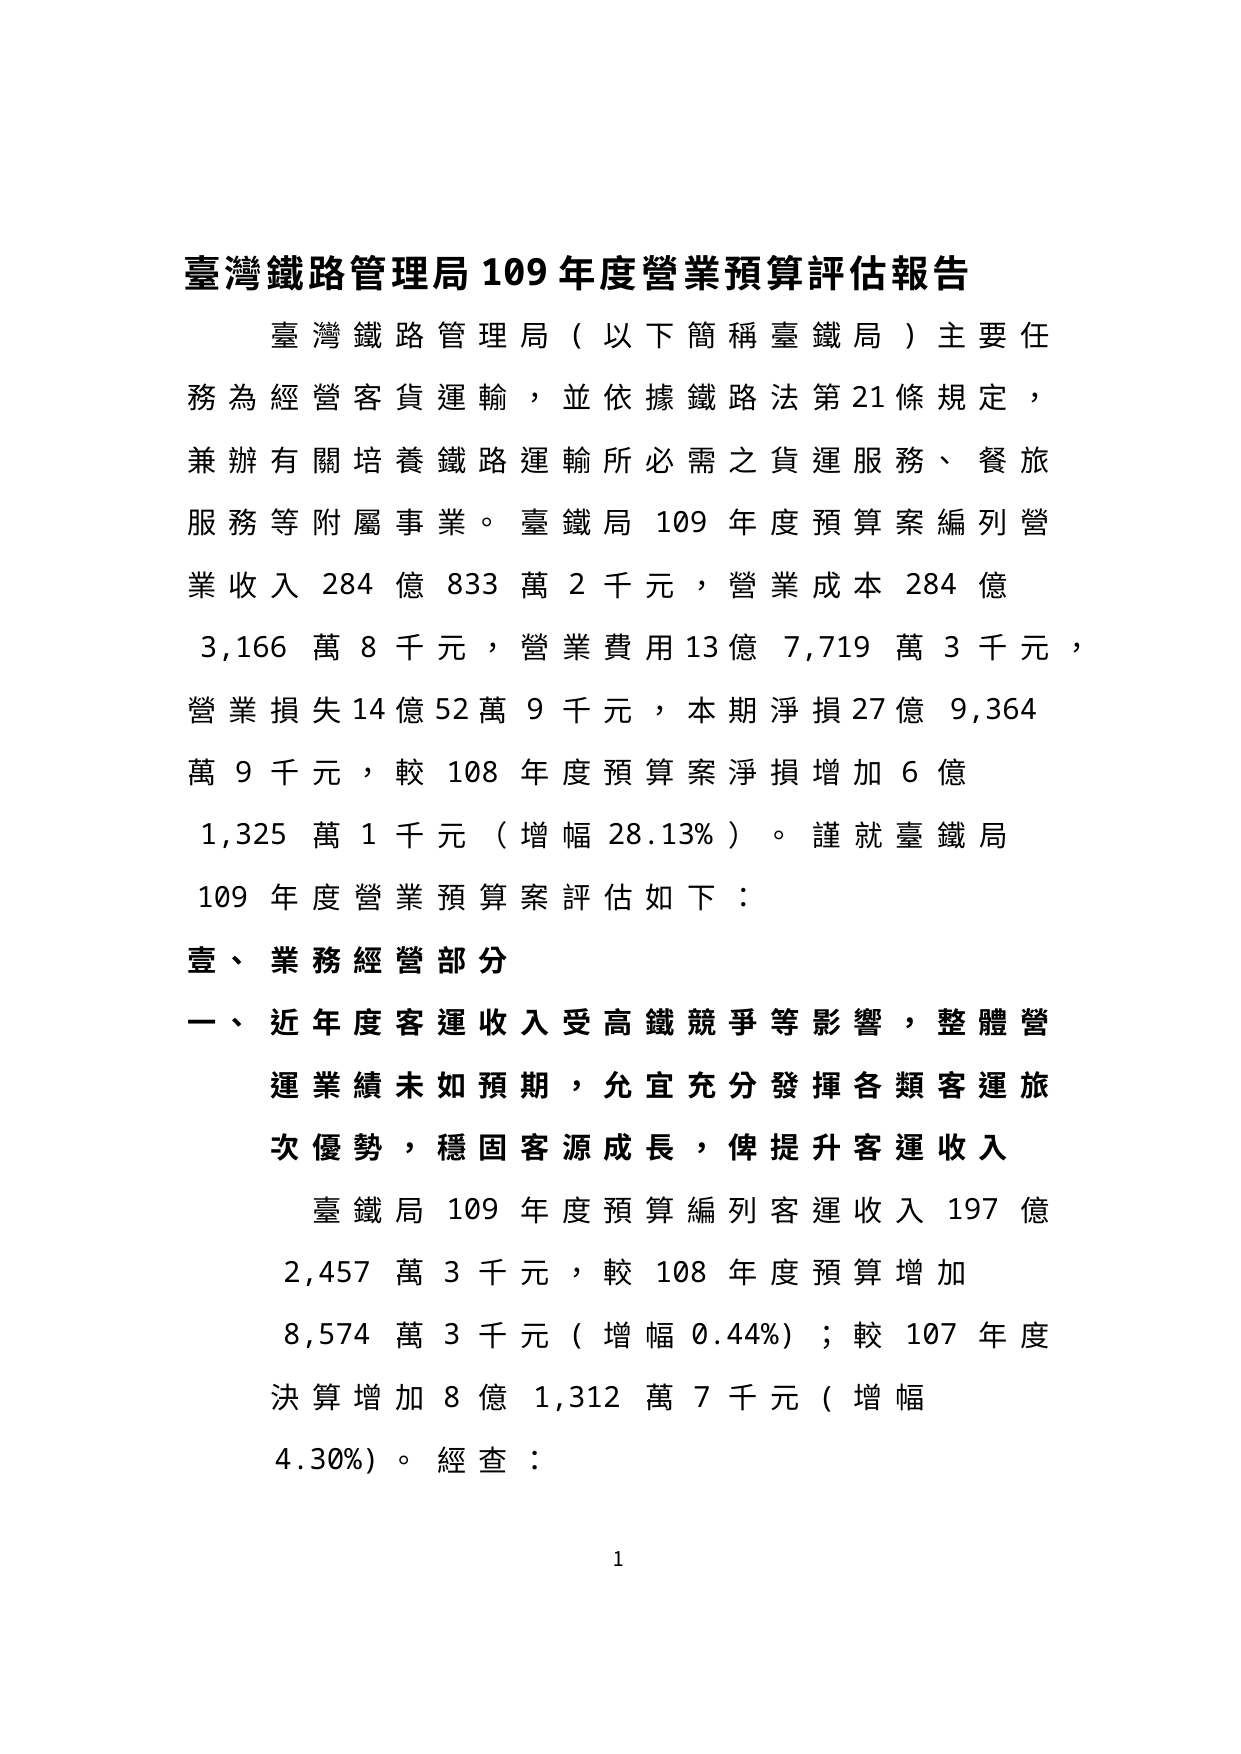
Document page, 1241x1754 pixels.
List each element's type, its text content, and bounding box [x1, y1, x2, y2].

text 臺鐵局109年度預算編列客運收入197億2,457萬3千元，較108年度預算增加8,574萬3千元(增幅0.44%)；較107年度決算增加8億1,312萬7千元(增幅4.30%)。經查： [240, 1167, 1056, 1479]
text 壹、業務經營部分 [181, 917, 1056, 979]
text 臺灣鐵路管理局109年度營業預算評估報告 [181, 229, 1056, 292]
text 一、近年度客運收入受高鐵競爭等影響，整體營運業績未如預期，允宜充分發揮各類客運旅次優勢，穩固客源成長，俾提升客運收入 [181, 979, 1056, 1167]
text 臺灣鐵路管理局(以下簡稱臺鐵局)主要任務為經營客貨運輸，並依據鐵路法第21條規定，兼辦有關培養鐵路運輸所必需之貨運服務、餐旅服務等附屬事業。臺鐵局109年度預算案編列營業收入284億833萬2千元，營業成本284億3,166萬8千元，營業費用13億7,719萬3千元，營業損失14億52萬9千元，本期淨損27億9,364萬9千元，較108年度預算案淨損增加6億1,325萬1千元（增幅28.13%）。謹就臺鐵局109年度營業預算案評估如下： [181, 292, 1056, 917]
